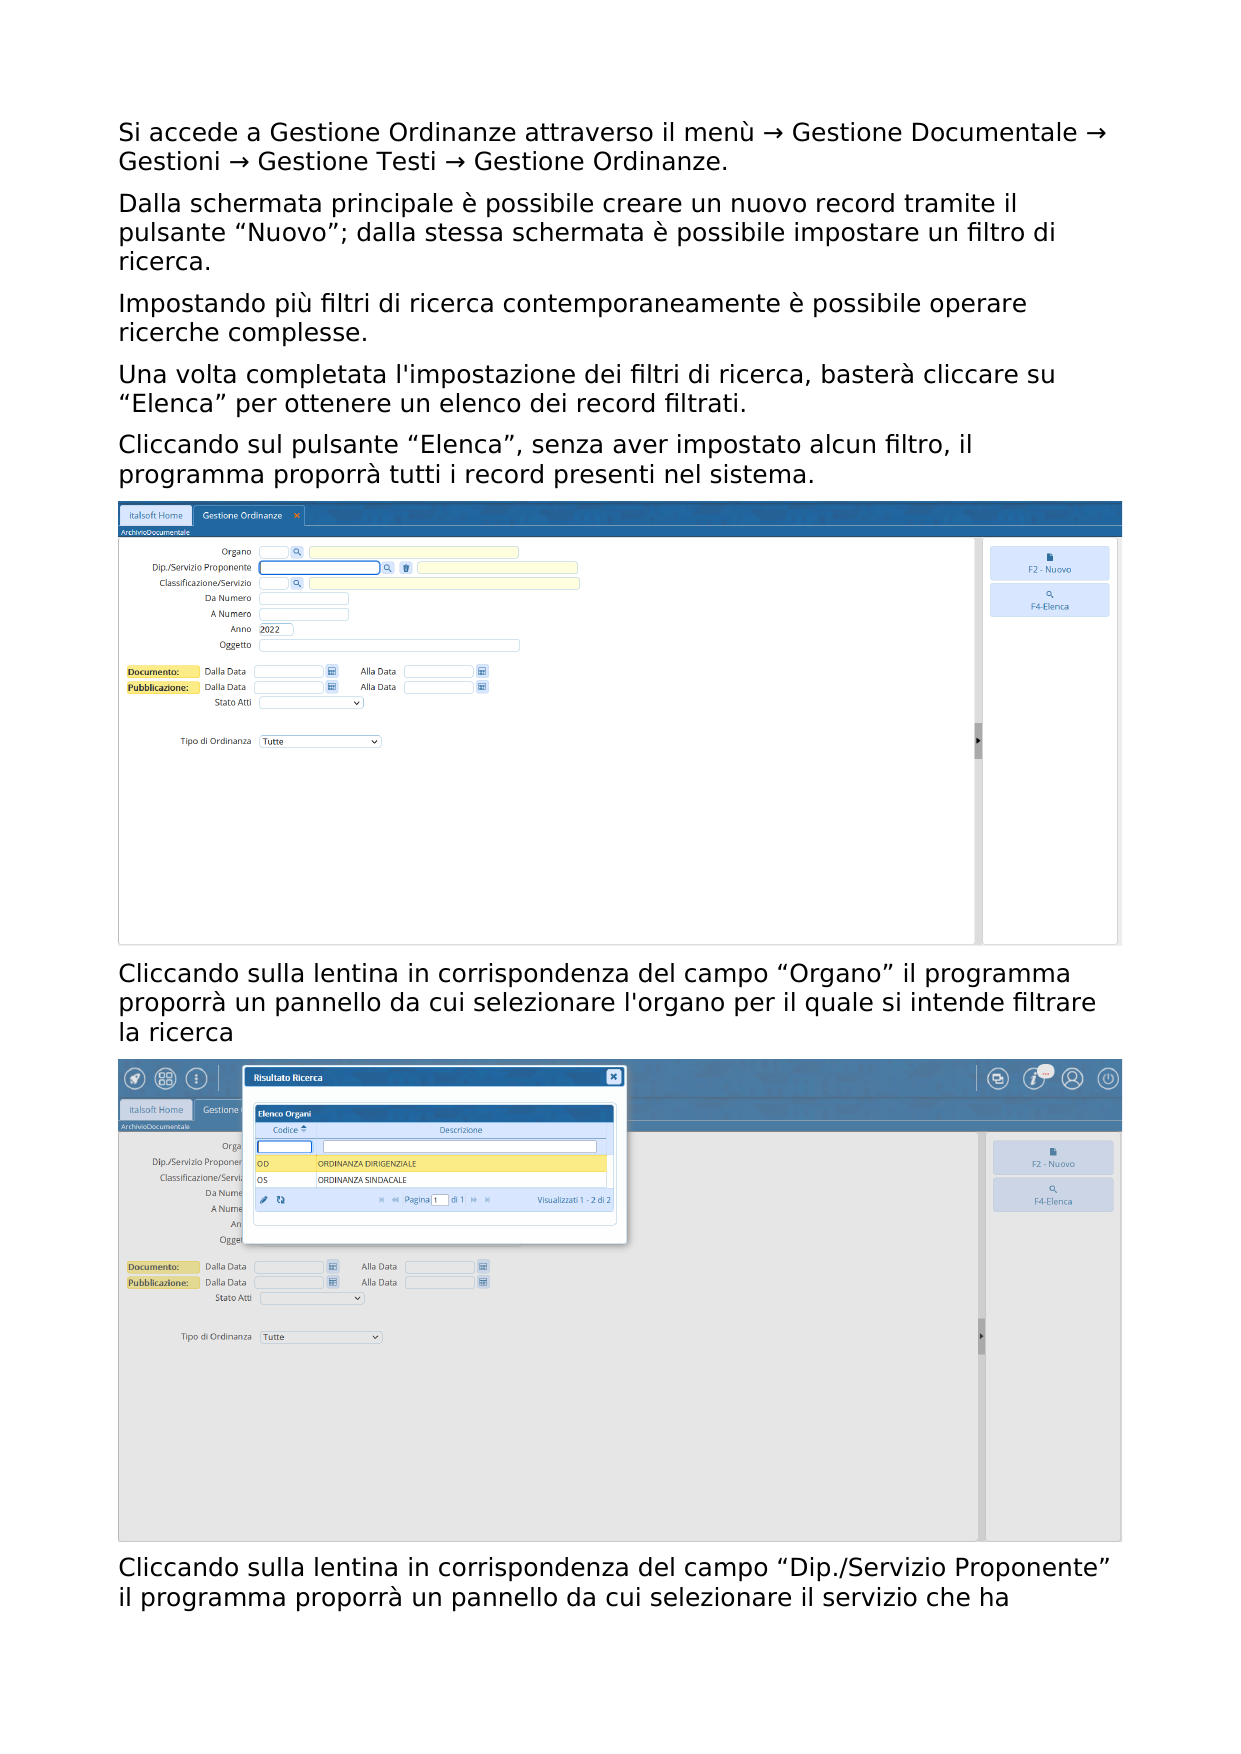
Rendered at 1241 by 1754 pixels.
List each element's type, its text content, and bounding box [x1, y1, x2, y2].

text Si accede a Gestione Ordinanze attraverso il menù → Gestione Documentale → Gestioni → Gestione Testi → Gestione Ordinanze. [118, 118, 1122, 176]
text Cliccando sulla lentina in corrispondenza del campo “Dip./Servizio Proponente” il programma proporrà un pannello da cui selezionare il servizio che ha [118, 1554, 1122, 1612]
picture [118, 1059, 1123, 1542]
text Dalla schermata principale è possibile creare un nuovo record tramite il pulsante “Nuovo”; dalla stessa schermata è possibile impostare un filtro di ricerca. [118, 189, 1122, 276]
picture [118, 501, 1123, 947]
text Una volta completata l'impostazione dei filtri di ricerca, basterà cliccare su “Elenca” per ottenere un elenco dei record filtrati. [118, 360, 1122, 418]
text Cliccando sul pulsante “Elenca”, senza aver impostato alcun filtro, il programma proporrà tutti i record presenti nel sistema. [118, 431, 1122, 489]
text Impostando più filtri di ricerca contemporaneamente è possibile operare ricerche complesse. [118, 289, 1122, 347]
text Cliccando sulla lentina in corrispondenza del campo “Organo” il programma proporrà un pannello da cui selezionare l'organo per il quale si intende filtrare la ricerca [118, 959, 1122, 1047]
